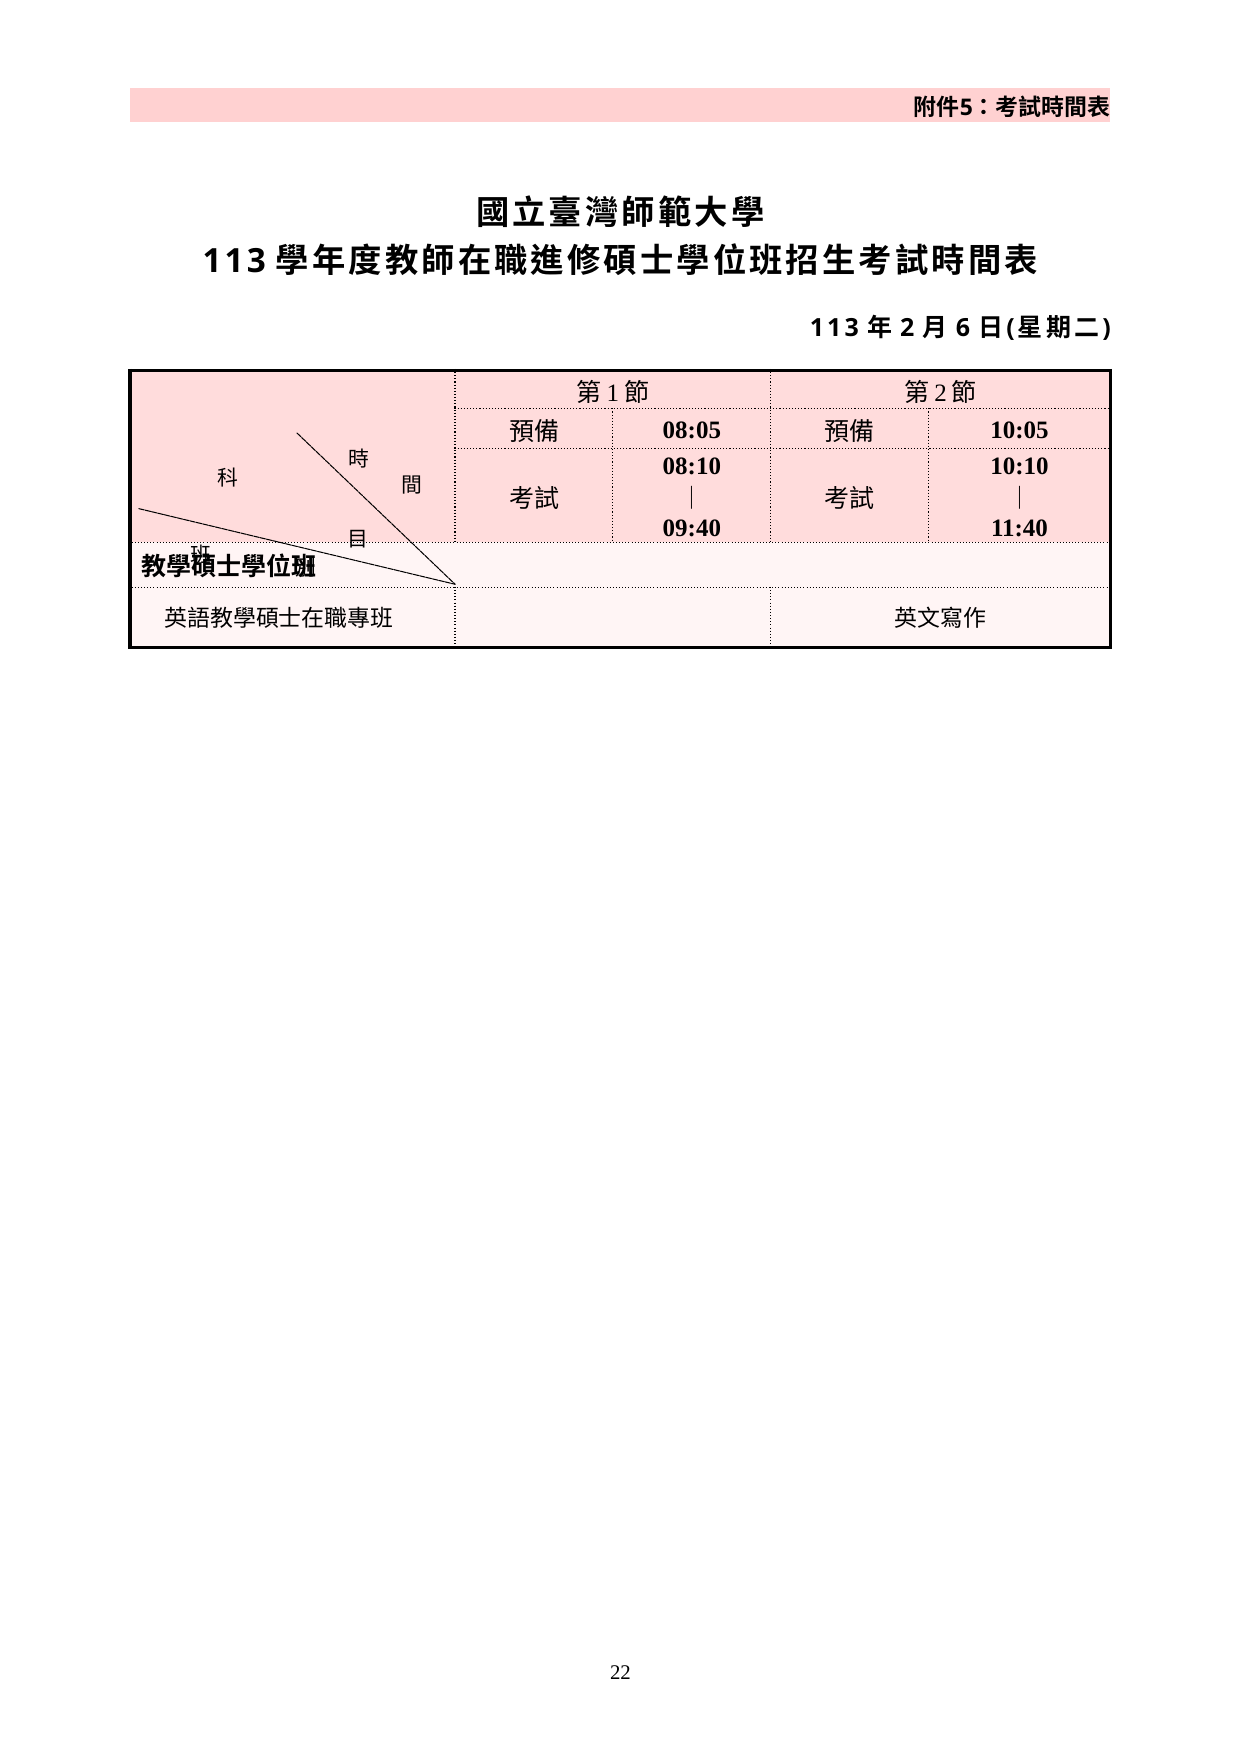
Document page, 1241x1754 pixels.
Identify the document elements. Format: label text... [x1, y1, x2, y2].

table_header 第1節 [455, 372, 770, 408]
table_cell 預備 [770, 408, 928, 448]
table_cell 考試 [455, 448, 613, 542]
table_header [352, 531, 363, 535]
text 113年2月6日(星期二) [130, 308, 1110, 344]
table_header [352, 536, 363, 540]
table_cell [455, 587, 770, 646]
table_cell 預備 [455, 408, 613, 448]
table_cell 教學碩士學位班 [132, 542, 1109, 587]
text 國立臺灣師範大學 [130, 186, 1110, 234]
table_cell 英語教學碩士在職專班 [132, 587, 455, 646]
table_cell 10:10 ｜ 11:40 [928, 448, 1109, 542]
table_cell 考試 [770, 448, 928, 542]
table_cell 10:05 [928, 408, 1109, 448]
text 113學年度教師在職進修碩士學位班招生考試時間表 [130, 234, 1110, 283]
table_cell 英文寫作 [770, 587, 1109, 646]
table_header [132, 372, 455, 542]
table_cell 08:05 [613, 408, 770, 448]
table_cell 08:10 ｜ 09:40 [613, 448, 770, 542]
table_header 第2節 [770, 372, 1109, 408]
